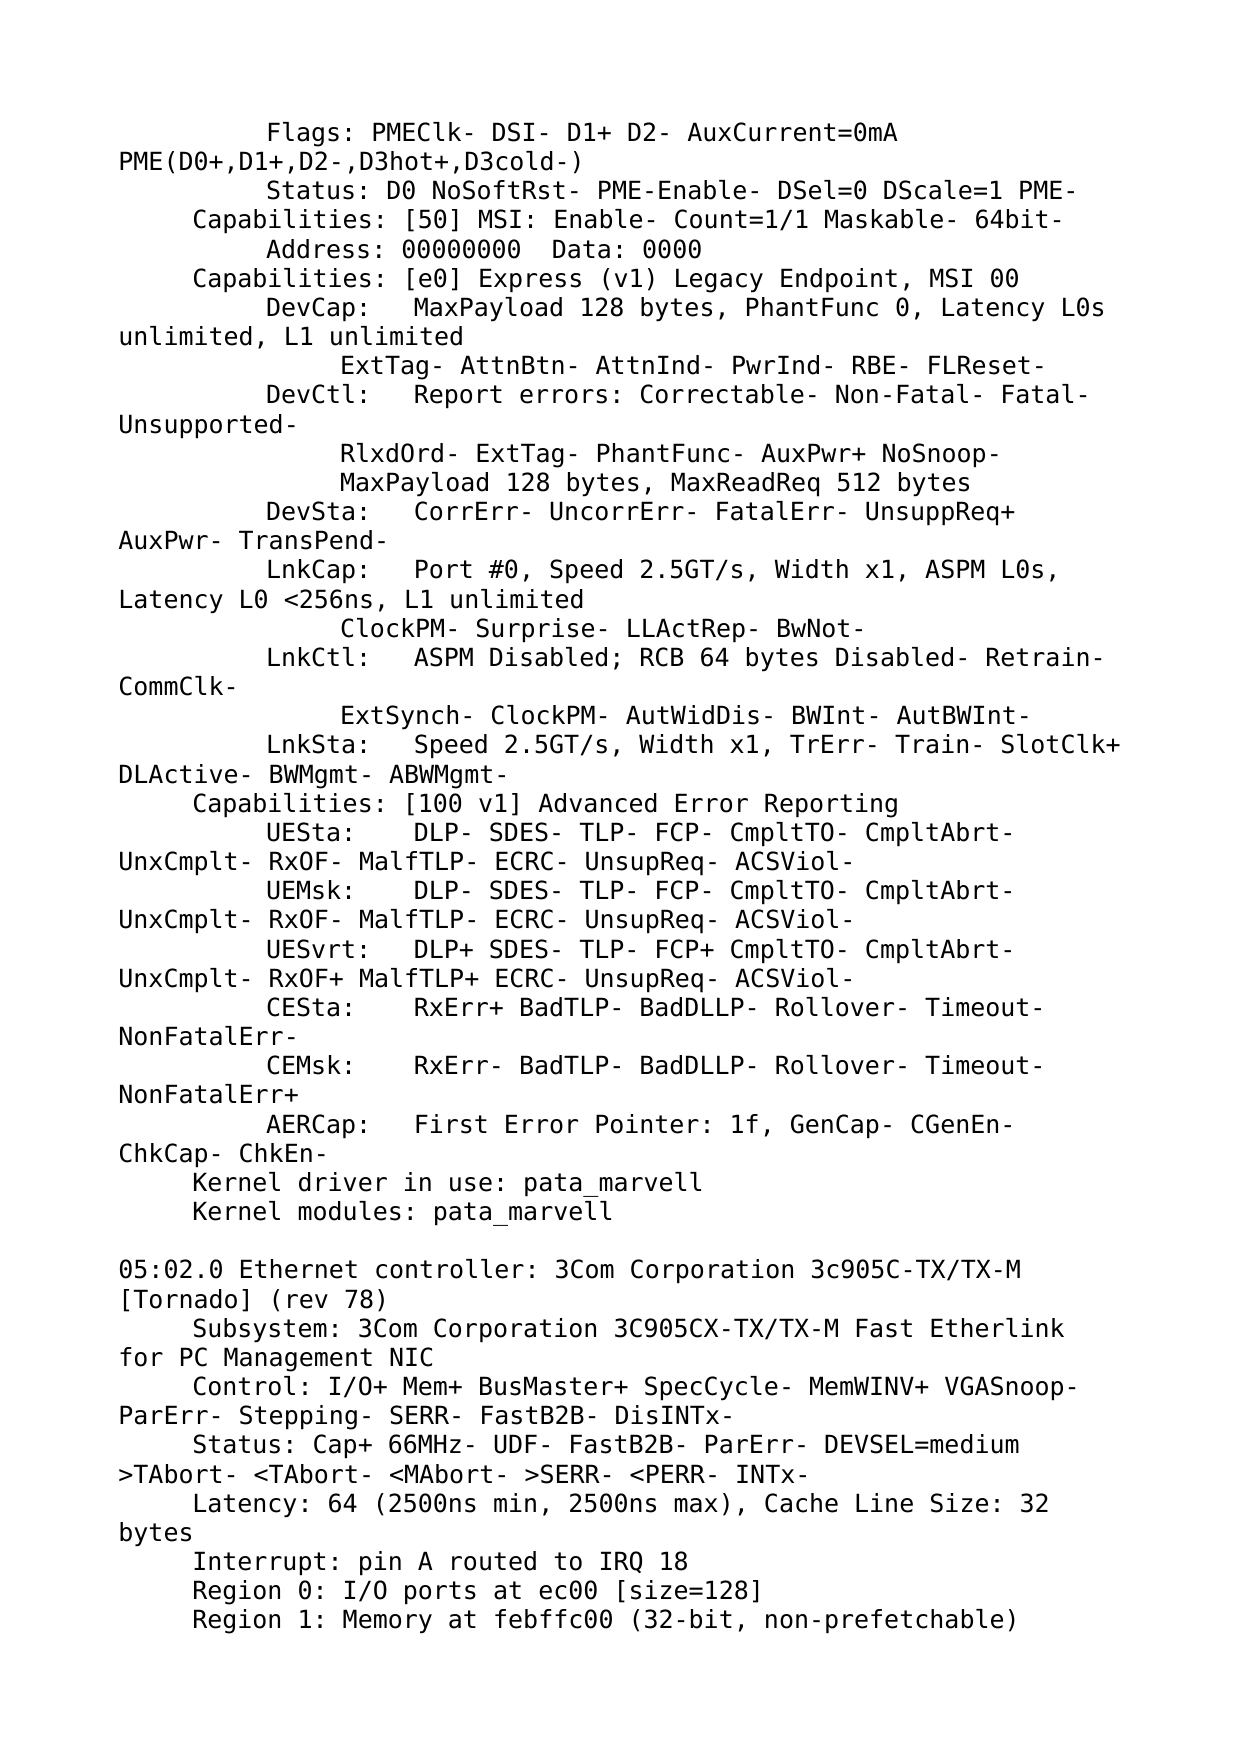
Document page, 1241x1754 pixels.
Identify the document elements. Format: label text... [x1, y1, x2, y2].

text Flags: PMEClk- DSI- D1+ D2- AuxCurrent=0mA PME(D0+,D1+,D2-,D3hot+,D3cold-) Status: D0 NoSoftRst- PME-Enable- DSel=0 DScale=1 PME- Capabilities: [50] MSI: Enable- Count=1/1 Maskable- 64bit- Address: 00000000 Data: 0000 Capabilities: [e0] Express (v1) Legacy Endpoint, MSI 00 DevCap: MaxPayload 128 bytes, PhantFunc 0, Latency L0s unlimited, L1 unlimited ExtTag- AttnBtn- AttnInd- PwrInd- RBE- FLReset- DevCtl: Report errors: Correctable- Non-Fatal- Fatal- Unsupported- RlxdOrd- ExtTag- PhantFunc- AuxPwr+ NoSnoop- MaxPayload 128 bytes, MaxReadReq 512 bytes DevSta: CorrErr- UncorrErr- FatalErr- UnsuppReq+ AuxPwr- TransPend- LnkCap: Port #0, Speed 2.5GT/s, Width x1, ASPM L0s, Latency L0 <256ns, L1 unlimited ClockPM- Surprise- LLActRep- BwNot- LnkCtl: ASPM Disabled; RCB 64 bytes Disabled- Retrain- CommClk- ExtSynch- ClockPM- AutWidDis- BWInt- AutBWInt- LnkSta: Speed 2.5GT/s, Width x1, TrErr- Train- SlotClk+ DLActive- BWMgmt- ABWMgmt- Capabilities: [100 v1] Advanced Error Reporting UESta: DLP- SDES- TLP- FCP- CmpltTO- CmpltAbrt- UnxCmplt- RxOF- MalfTLP- ECRC- UnsupReq- ACSViol- UEMsk: DLP- SDES- TLP- FCP- CmpltTO- CmpltAbrt- UnxCmplt- RxOF- MalfTLP- ECRC- UnsupReq- ACSViol- UESvrt: DLP+ SDES- TLP- FCP+ CmpltTO- CmpltAbrt- UnxCmplt- RxOF+ MalfTLP+ ECRC- UnsupReq- ACSViol- CESta: RxErr+ BadTLP- BadDLLP- Rollover- Timeout- NonFatalErr- CEMsk: RxErr- BadTLP- BadDLLP- Rollover- Timeout- NonFatalErr+ AERCap: First Error Pointer: 1f, GenCap- CGenEn- ChkCap- ChkEn- Kernel driver in use: pata_marvell Kernel modules: pata_marvell 05:02.0 Ethernet controller: 3Com Corporation 3c905C-TX/TX-M [Tornado] (rev 78) Subsystem: 3Com Corporation 3C905CX-TX/TX-M Fast Etherlink for PC Management NIC Control: I/O+ Mem+ BusMaster+ SpecCycle- MemWINV+ VGASnoop- ParErr- Stepping- SERR- FastB2B- DisINTx- Status: Cap+ 66MHz- UDF- FastB2B- ParErr- DEVSEL=medium >TAbort- <TAbort- <MAbort- >SERR- <PERR- INTx- Latency: 64 (2500ns min, 2500ns max), Cache Line Size: 32 bytes Interrupt: pin A routed to IRQ 18 Region 0: I/O ports at ec00 [size=128] Region 1: Memory at febffc00 (32-bit, non-prefetchable) [118, 118, 1122, 1635]
